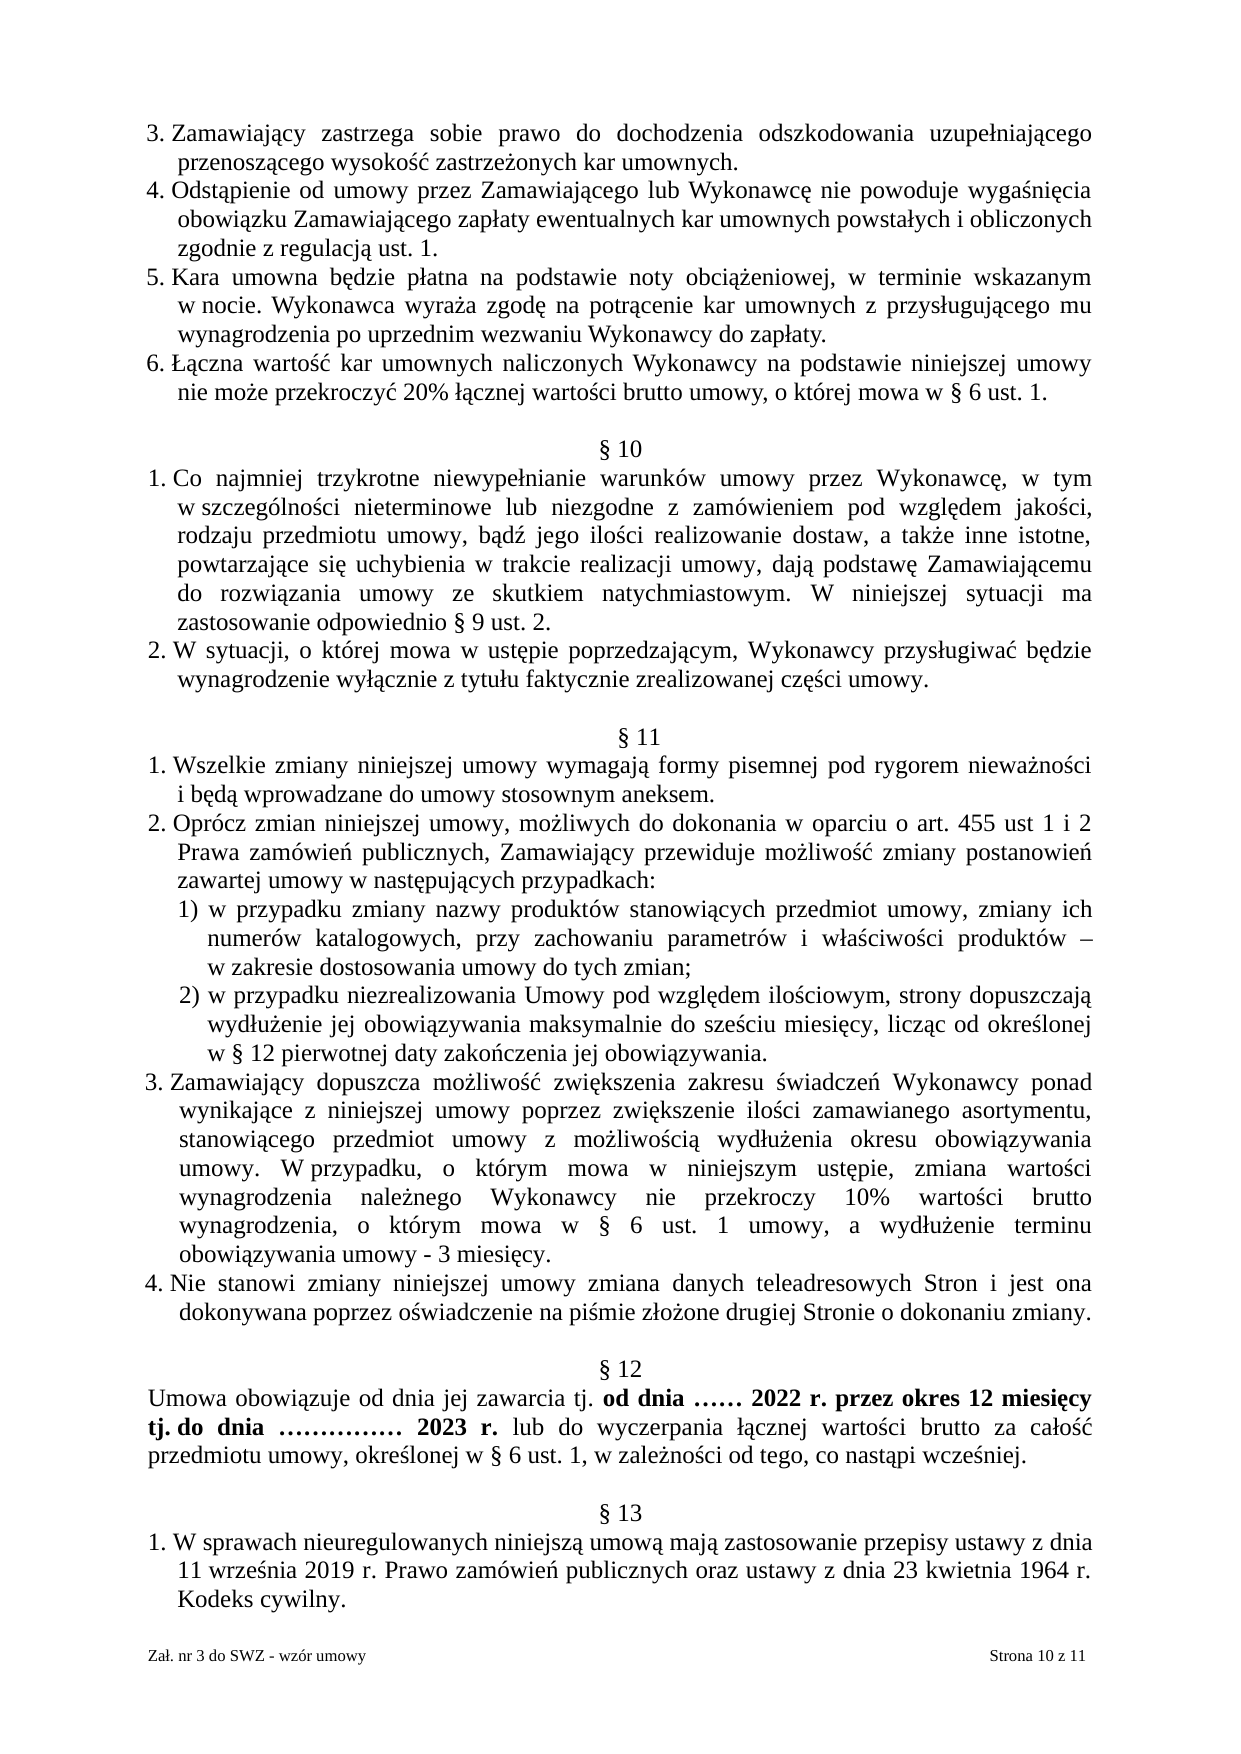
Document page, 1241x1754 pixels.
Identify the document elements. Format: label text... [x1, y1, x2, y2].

list Wszelkie zmiany niniejszej umowy wymagają formy pisemnej pod rygorem nieważności i będą wprowadzane do umowy stosownym aneksem. [148, 751, 1093, 808]
list Nie stanowi zmiany niniejszej umowy zmiana danych teleadresowych Stron i jest ona dokonywana poprzez oświadczenie na piśmie złożone drugiej Stronie o dokonaniu zmiany. [144, 1268, 1093, 1326]
text § 11 [185, 722, 1093, 751]
list W sprawach nieuregulowanych niniejszą umową mają zastosowanie przepisy ustawy z dnia 11 września 2019 r. Prawo zamówień publicznych oraz ustawy z dnia 23 kwietnia 1964 r. Kodeks cywilny. [148, 1527, 1093, 1613]
text 2) w przypadku niezrealizowania Umowy pod względem ilościowym, strony dopuszczają wydłużenie jej obowiązywania maksymalnie do sześciu miesięcy, licząc od określonej w § 12 pierwotnej daty zakończenia jej obowiązywania. [179, 981, 1093, 1067]
text § 10 [148, 434, 1093, 463]
list Co najmniej trzykrotne niewypełnianie warunków umowy przez Wykonawcę, w tym w szczególności nieterminowe lub niezgodne z zamówieniem pod względem jakości, rodzaju przedmiotu umowy, bądź jego ilości realizowanie dostaw, a także inne istotne, powtarzające się uchybienia w trakcie realizacji umowy, dają podstawę Zamawiającemu do rozwiązania umowy ze skutkiem natychmiastowym. W niniejszej sytuacji ma zastosowanie odpowiednio § 9 ust. 2. [148, 463, 1093, 636]
list W sytuacji, o której mowa w ustępie poprzedzającym, Wykonawcy przysługiwać będzie wynagrodzenie wyłącznie z tytułu faktycznie zrealizowanej części umowy. [148, 636, 1093, 693]
text § 12 [148, 1354, 1093, 1383]
list Odstąpienie od umowy przez Zamawiającego lub Wykonawcę nie powoduje wygaśnięcia obowiązku Zamawiającego zapłaty ewentualnych kar umownych powstałych i obliczonych zgodnie z regulacją ust. 1. [146, 176, 1093, 262]
text 1) w przypadku zmiany nazwy produktów stanowiących przedmiot umowy, zmiany ich numerów katalogowych, przy zachowaniu parametrów i właściwości produktów – w zakresie dostosowania umowy do tych zmian; [177, 894, 1093, 981]
text Umowa obowiązuje od dnia jej zawarcia tj. od dnia …… 2022 r. przez okres 12 miesięcy tj. do dnia …………… 2023 r. lub do wyczerpania łącznej wartości brutto za całość przedmiotu umowy, określonej w § 6 ust. 1, w zależności od tego, co nastąpi wcześniej. [148, 1383, 1093, 1469]
text § 13 [148, 1498, 1093, 1527]
list Zamawiający dopuszcza możliwość zwiększenia zakresu świadczeń Wykonawcy ponad wynikające z niniejszej umowy poprzez zwiększenie ilości zamawianego asortymentu, stanowiącego przedmiot umowy z możliwością wydłużenia okresu obowiązywania umowy. W przypadku, o którym mowa w niniejszym ustępie, zmiana wartości wynagrodzenia należnego Wykonawcy nie przekroczy 10% wartości brutto wynagrodzenia, o którym mowa w § 6 ust. 1 umowy, a wydłużenie terminu obowiązywania umowy - 3 miesięcy. [144, 1067, 1093, 1268]
list Kara umowna będzie płatna na podstawie noty obciążeniowej, w terminie wskazanym w nocie. Wykonawca wyraża zgodę na potrącenie kar umownych z przysługującego mu wynagrodzenia po uprzednim wezwaniu Wykonawcy do zapłaty. [146, 262, 1093, 348]
list Oprócz zmian niniejszej umowy, możliwych do dokonania w oparciu o art. 455 ust 1 i 2 Prawa zamówień publicznych, Zamawiający przewiduje możliwość zmiany postanowień zawartej umowy w następujących przypadkach: [148, 808, 1093, 894]
list Zamawiający zastrzega sobie prawo do dochodzenia odszkodowania uzupełniającego przenoszącego wysokość zastrzeżonych kar umownych. [146, 118, 1093, 176]
list Łączna wartość kar umownych naliczonych Wykonawcy na podstawie niniejszej umowy nie może przekroczyć 20% łącznej wartości brutto umowy, o której mowa w § 6 ust. 1. [146, 348, 1093, 406]
